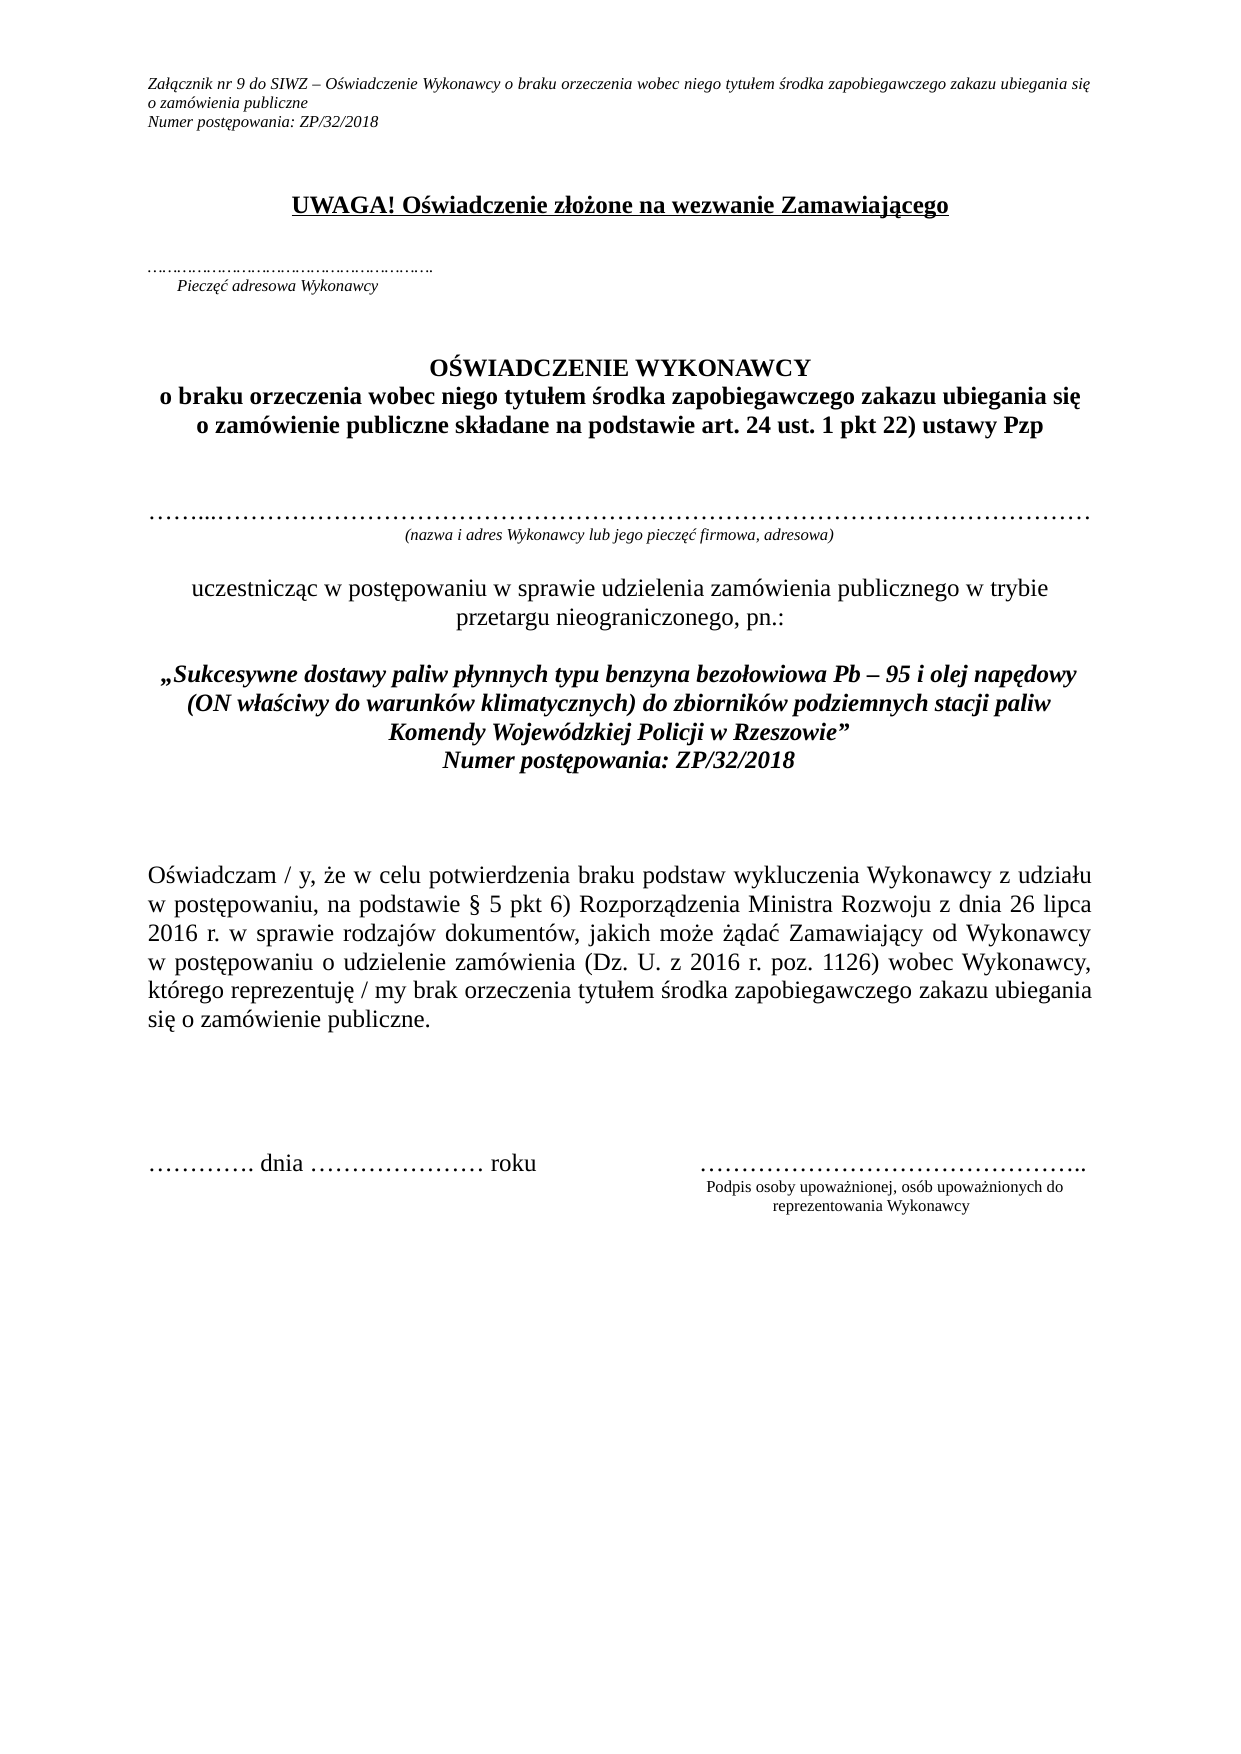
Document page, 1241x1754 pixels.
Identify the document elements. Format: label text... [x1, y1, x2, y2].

text Numer postępowania: ZP/32/2018 [148, 746, 1093, 774]
text OŚWIADCZENIE WYKONAWCY [148, 353, 1093, 381]
text reprezentowania Wykonawcy [148, 1196, 1093, 1215]
text uczestnicząc w postępowaniu w sprawie udzielenia zamówienia publicznego w trybie [148, 573, 1093, 602]
text …………………………………………………. [148, 257, 1093, 276]
text UWAGA! Oświadczenie złożone na wezwanie Zamawiającego [148, 190, 1093, 218]
text „Sukcesywne dostawy paliw płynnych typu benzyna bezołowiowa Pb – 95 i olej napędowy (ON właściwy do warunków klimatycznych) do zbiorników podziemnych stacji paliw Komendy Wojewódzkiej Policji w Rzeszowie” [148, 659, 1093, 746]
text Pieczęć adresowa Wykonawcy [148, 276, 1093, 295]
text (nazwa i adres Wykonawcy lub jego pieczęć firmowa, adresowa) [148, 525, 1093, 544]
text …………. dnia ………………… roku ……………………………………….. [148, 1148, 1093, 1177]
text o zamówienie publiczne składane na podstawie art. 24 ust. 1 pkt 22) ustawy Pzp [148, 410, 1093, 439]
text Oświadczam / y, że w celu potwierdzenia braku podstaw wykluczenia Wykonawcy z udziału w postępowaniu, na podstawie § 5 pkt 6) Rozporządzenia Ministra Rozwoju z dnia 26 lipca 2016 r. w sprawie rodzajów dokumentów, jakich może żądać Zamawiający od Wykonawcy w postępowaniu o udzielenie zamówienia (Dz. U. z 2016 r. poz. 1126) wobec Wykonawcy, którego reprezentuję / my brak orzeczenia tytułem środka zapobiegawczego zakazu ubiegania się o zamówienie publiczne. [148, 861, 1093, 1033]
text przetargu nieograniczonego, pn.: [148, 602, 1093, 631]
text ……...…………………………………………………………………………………………… [148, 496, 1093, 525]
text o braku orzeczenia wobec niego tytułem środka zapobiegawczego zakazu ubiegania się [148, 381, 1093, 410]
text Podpis osoby upoważnionej, osób upoważnionych do [148, 1177, 1093, 1196]
